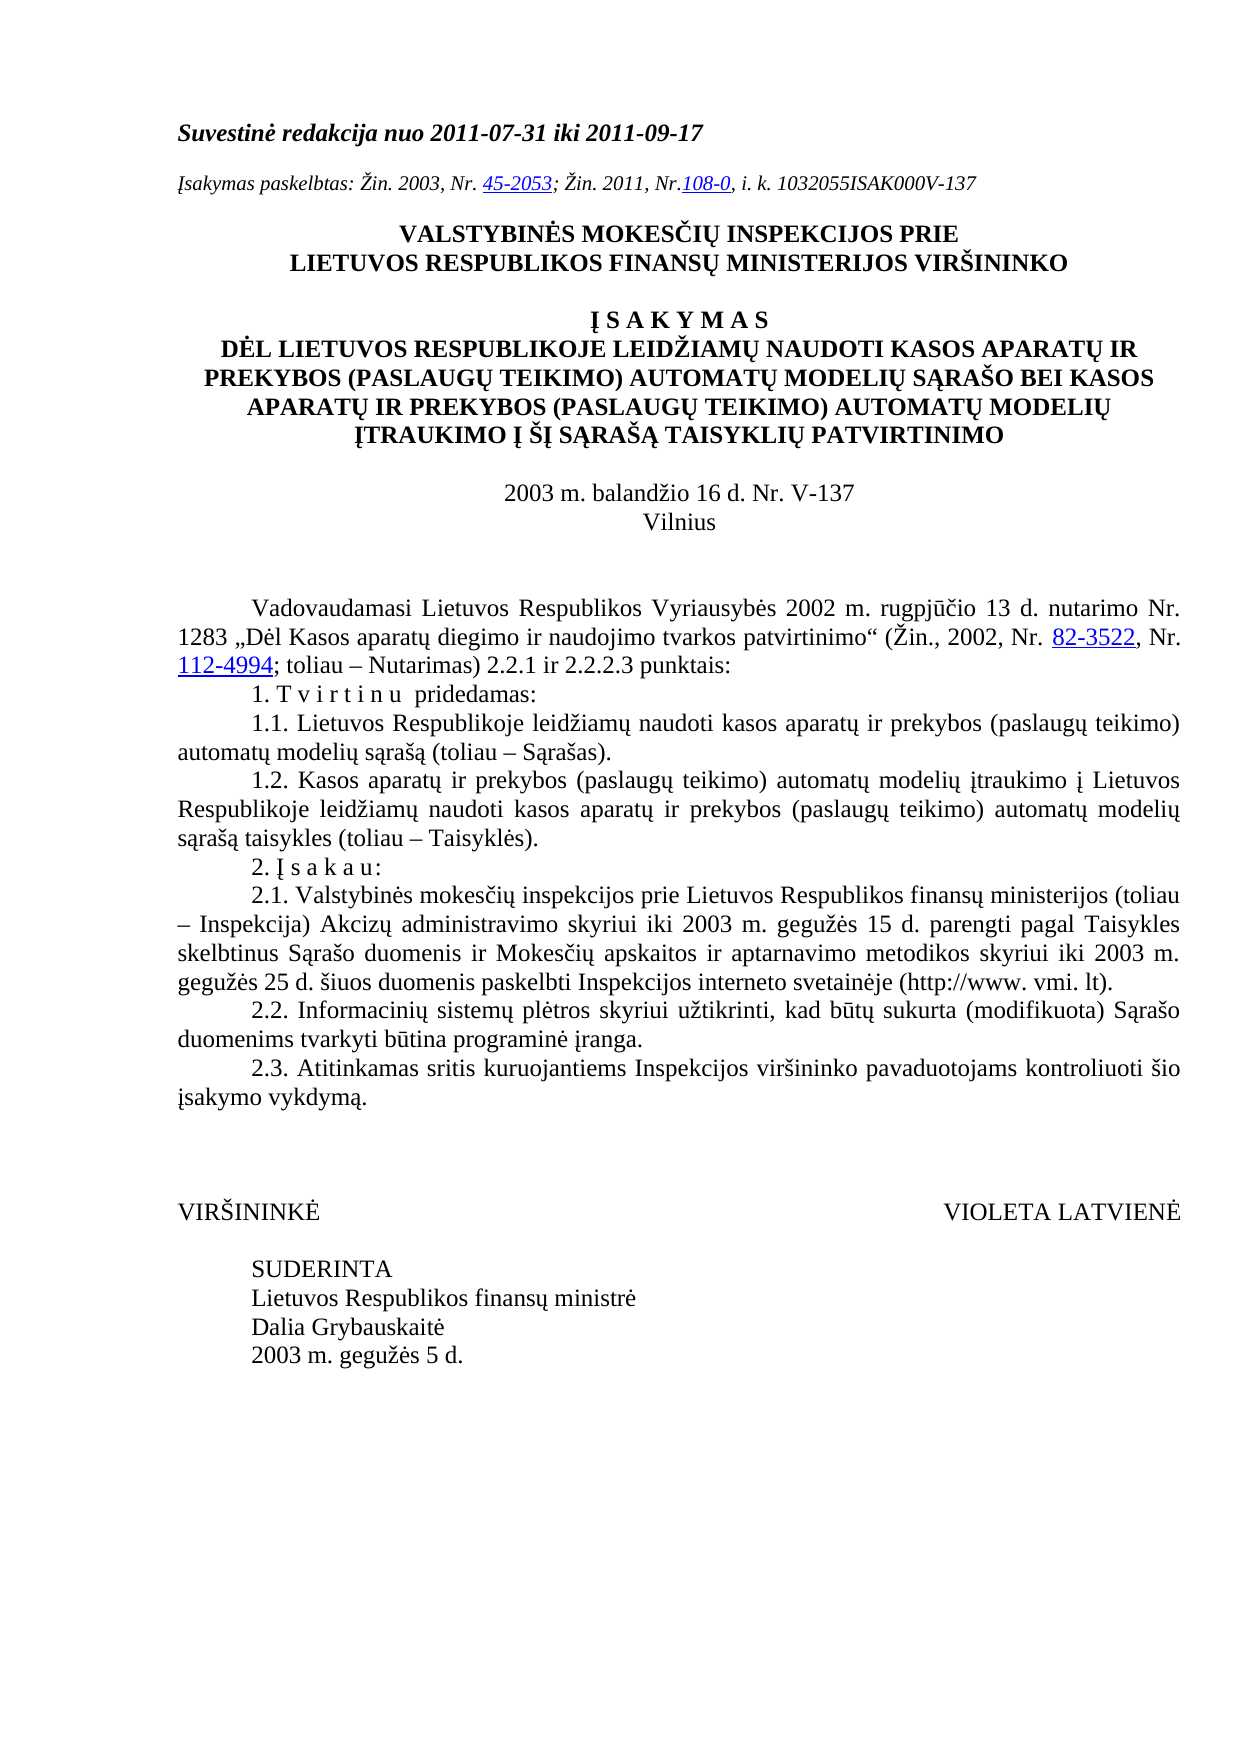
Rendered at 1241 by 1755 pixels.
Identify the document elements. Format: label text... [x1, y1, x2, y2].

text 2.3. Atitinkamas sritis kuruojantiems Inspekcijos viršininko pavaduotojams kontroliuoti šio įsakymo vykdymą. [177, 1053, 1181, 1110]
text Į S A K Y M A S [177, 305, 1181, 334]
text Suvestinė redakcija nuo 2011-07-31 iki 2011-09-17 [177, 118, 1181, 147]
text 2.Įsakau: [177, 852, 1181, 880]
text Įsakymas paskelbtas: Žin. 2003, Nr. 45-2053; Žin. 2011, Nr.108-0, i. k. 1032055ISAK000V-137 [177, 171, 1181, 195]
text 2003 m. balandžio 16 d. Nr. V-137 [177, 478, 1181, 507]
text VALSTYBINĖS MOKESČIŲ INSPEKCIJOS PRIE [177, 219, 1181, 248]
text 1. Tvirtinu pridedamas: [177, 679, 1181, 708]
text 2.2. Informacinių sistemų plėtros skyriui užtikrinti, kad būtų sukurta (modifikuota) Sąrašo duomenims tvarkyti būtina programinė įranga. [177, 995, 1181, 1053]
text DĖL LIETUVOS RESPUBLIKOJE LEIDŽIAMŲ NAUDOTI KASOS APARATŲ IR PREKYBOS (PASLAUGŲ TEIKIMO) AUTOMATŲ MODELIŲ SĄRAŠO BEI KASOS APARATŲ IR PREKYBOS (PASLAUGŲ TEIKIMO) AUTOMATŲ MODELIŲ ĮTRAUKIMO Į ŠĮ SĄRAŠĄ TAISYKLIŲ PATVIRTINIMO [177, 334, 1181, 449]
text 2003 m. gegužės 5 d. [177, 1340, 1181, 1369]
text Vadovaudamasi Lietuvos Respublikos Vyriausybės 2002 m. rugpjūčio 13 d. nutarimo Nr. 1283 „Dėl Kasos aparatų diegimo ir naudojimo tvarkos patvirtinimo“ (Žin., 2002, Nr. 82-3522, Nr. 112-4994; toliau – Nutarimas) 2.2.1 ir 2.2.2.3 punktais: [177, 593, 1181, 679]
text 1.2. Kasos aparatų ir prekybos (paslaugų teikimo) automatų modelių įtraukimo į Lietuvos Respublikoje leidžiamų naudoti kasos aparatų ir prekybos (paslaugų teikimo) automatų modelių sąrašą taisykles (toliau – Taisyklės). [177, 765, 1181, 852]
text Vilnius [177, 507, 1181, 535]
text SUDERINTA [177, 1254, 1181, 1283]
text VIRŠININKĖ VIOLETA LATVIENĖ [177, 1197, 1181, 1225]
text LIETUVOS RESPUBLIKOS FINANSŲ MINISTERIJOS VIRŠININKO [177, 248, 1181, 277]
text Dalia Grybauskaitė [177, 1312, 1181, 1340]
text Lietuvos Respublikos finansų ministrė [177, 1283, 1181, 1312]
text 2.1. Valstybinės mokesčių inspekcijos prie Lietuvos Respublikos finansų ministerijos (toliau – Inspekcija) Akcizų administravimo skyriui iki 2003 m. gegužės 15 d. parengti pagal Taisykles skelbtinus Sąrašo duomenis ir Mokesčių apskaitos ir aptarnavimo metodikos skyriui iki 2003 m. gegužės 25 d. šiuos duomenis paskelbti Inspekcijos interneto svetainėje (http://www. vmi. lt). [177, 880, 1181, 995]
text 1.1. Lietuvos Respublikoje leidžiamų naudoti kasos aparatų ir prekybos (paslaugų teikimo) automatų modelių sąrašą (toliau – Sąrašas). [177, 708, 1181, 765]
